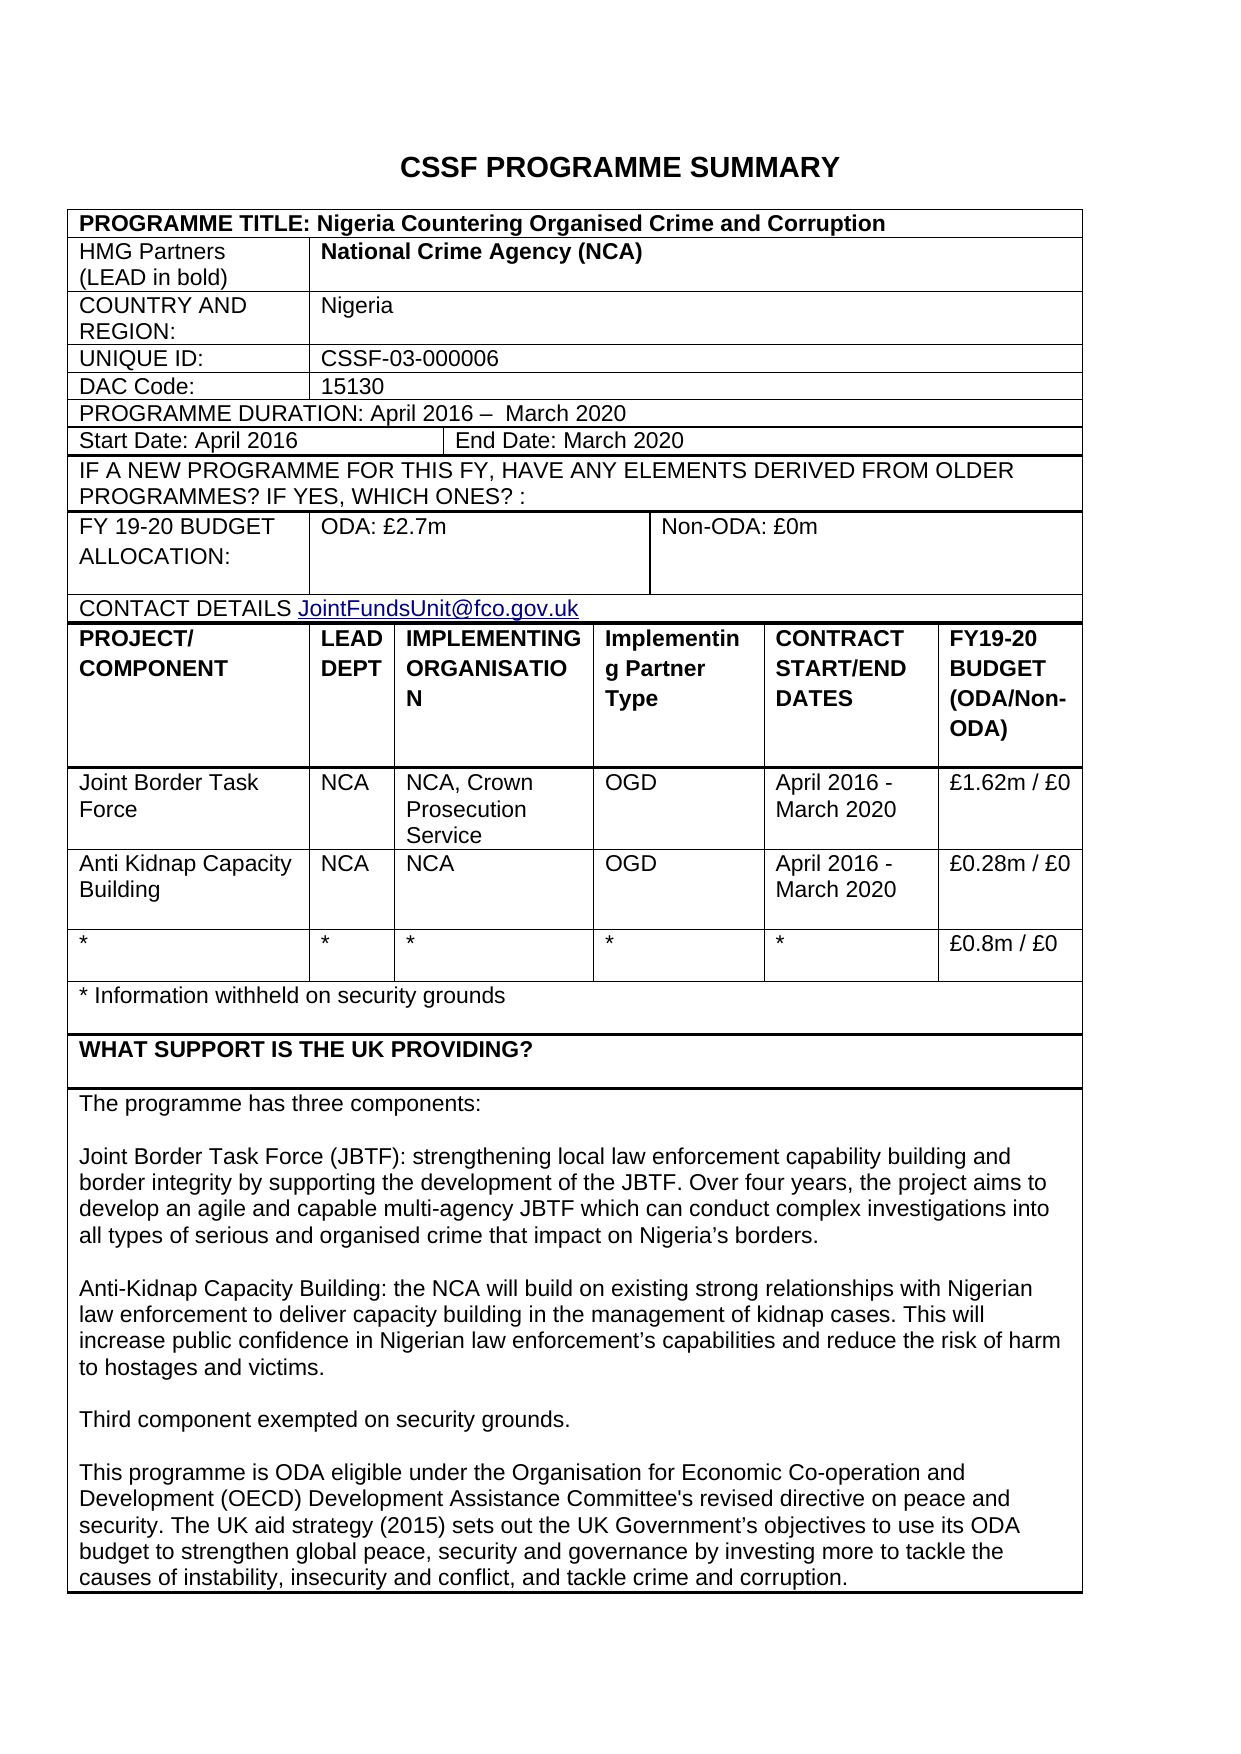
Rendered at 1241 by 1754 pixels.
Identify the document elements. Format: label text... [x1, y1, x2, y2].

table_cell CONTACT DETAILS JointFundsUnit@fco.gov.uk [68, 595, 1082, 621]
table_cell * [310, 930, 394, 981]
table_cell UNIQUE ID: [68, 345, 309, 372]
table_cell * [68, 930, 309, 981]
table_cell The programme has three components: Joint Border Task Force (JBTF): strengthening local law enforcement capability building and border integrity by supporting the development of the JBTF. Over four years, the project aims to develop an agile and capable multi-agency JBTF which can conduct complex investigations into all types of serious and organised crime that impact on Nigeria’s borders. Anti-Kidnap Capacity Building: the NCA will build on existing strong relationships with Nigerian law enforcement to deliver capacity building in the management of kidnap cases. This will increase public confidence in Nigerian law enforcement’s capabilities and reduce the risk of harm to hostages and victims. Third component exempted on security grounds. This programme is ODA eligible under the Organisation for Economic Co-operation and Development (OECD) Development Assistance Committee's revised directive on peace and security. The UK aid strategy (2015) sets out the UK Government’s objectives to use its ODA budget to strengthen global peace, security and governance by investing more to tackle the causes of instability, insecurity and conflict, and tackle crime and corruption. [68, 1090, 1082, 1591]
table_cell National Crime Agency (NCA) [310, 238, 1082, 291]
table_cell FY19-20 BUDGET (ODA/Non-ODA) [939, 625, 1082, 766]
table_cell CSSF-03-000006 [310, 345, 1082, 372]
table_cell 15130 [310, 373, 1082, 399]
table_cell PROGRAMME DURATION: April 2016 – March 2020 [68, 400, 1082, 426]
table_cell IF A NEW PROGRAMME FOR THIS FY, HAVE ANY ELEMENTS DERIVED FROM OLDER PROGRAMMES? IF YES, WHICH ONES? : [68, 457, 1082, 510]
table_cell NCA [395, 850, 593, 928]
table_cell NCA [310, 850, 394, 928]
table_cell * [765, 930, 938, 981]
table_cell Non-ODA: £0m [651, 513, 1082, 594]
table_cell £0.28m / £0 [939, 850, 1082, 928]
table_cell CONTRACT START/END DATES [765, 625, 938, 766]
table_cell * [594, 930, 764, 981]
table_cell OGD [594, 769, 764, 848]
table_cell Implementing Partner Type [594, 625, 764, 766]
table_cell HMG Partners (LEAD in bold) [68, 238, 309, 291]
table_header PROGRAMME TITLE: Nigeria Countering Organised Crime and Corruption [68, 210, 1082, 237]
table_cell COUNTRY AND REGION: [68, 292, 309, 344]
table_cell DAC Code: [68, 373, 309, 399]
table_cell IMPLEMENTING ORGANISATION [395, 625, 593, 766]
table_cell Anti Kidnap Capacity Building [68, 850, 309, 928]
table_cell PROJECT/ COMPONENT [68, 625, 309, 766]
table_cell April 2016 - March 2020 [765, 850, 938, 928]
table_cell April 2016 - March 2020 [765, 769, 938, 848]
table_cell FY 19-20 BUDGET ALLOCATION: [68, 513, 309, 594]
table_cell End Date: March 2020 [444, 428, 1082, 454]
text CSSF PROGRAMME SUMMARY [112, 150, 1128, 183]
table_cell * [395, 930, 593, 981]
table_cell NCA [310, 769, 394, 848]
table_cell £0.8m / £0 [939, 930, 1082, 981]
table_cell OGD [594, 850, 764, 928]
table_cell NCA, Crown Prosecution Service [395, 769, 593, 848]
table_cell WHAT SUPPORT IS THE UK PROVIDING? [68, 1036, 1082, 1087]
table_cell Joint Border Task Force [68, 769, 309, 848]
table_cell Start Date: April 2016 [68, 428, 443, 454]
table_cell Nigeria [310, 292, 1082, 344]
table_cell £1.62m / £0 [939, 769, 1082, 848]
table_cell LEAD DEPT [310, 625, 394, 766]
table_cell ODA: £2.7m [310, 513, 649, 594]
table_cell * Information withheld on security grounds [68, 982, 1082, 1033]
